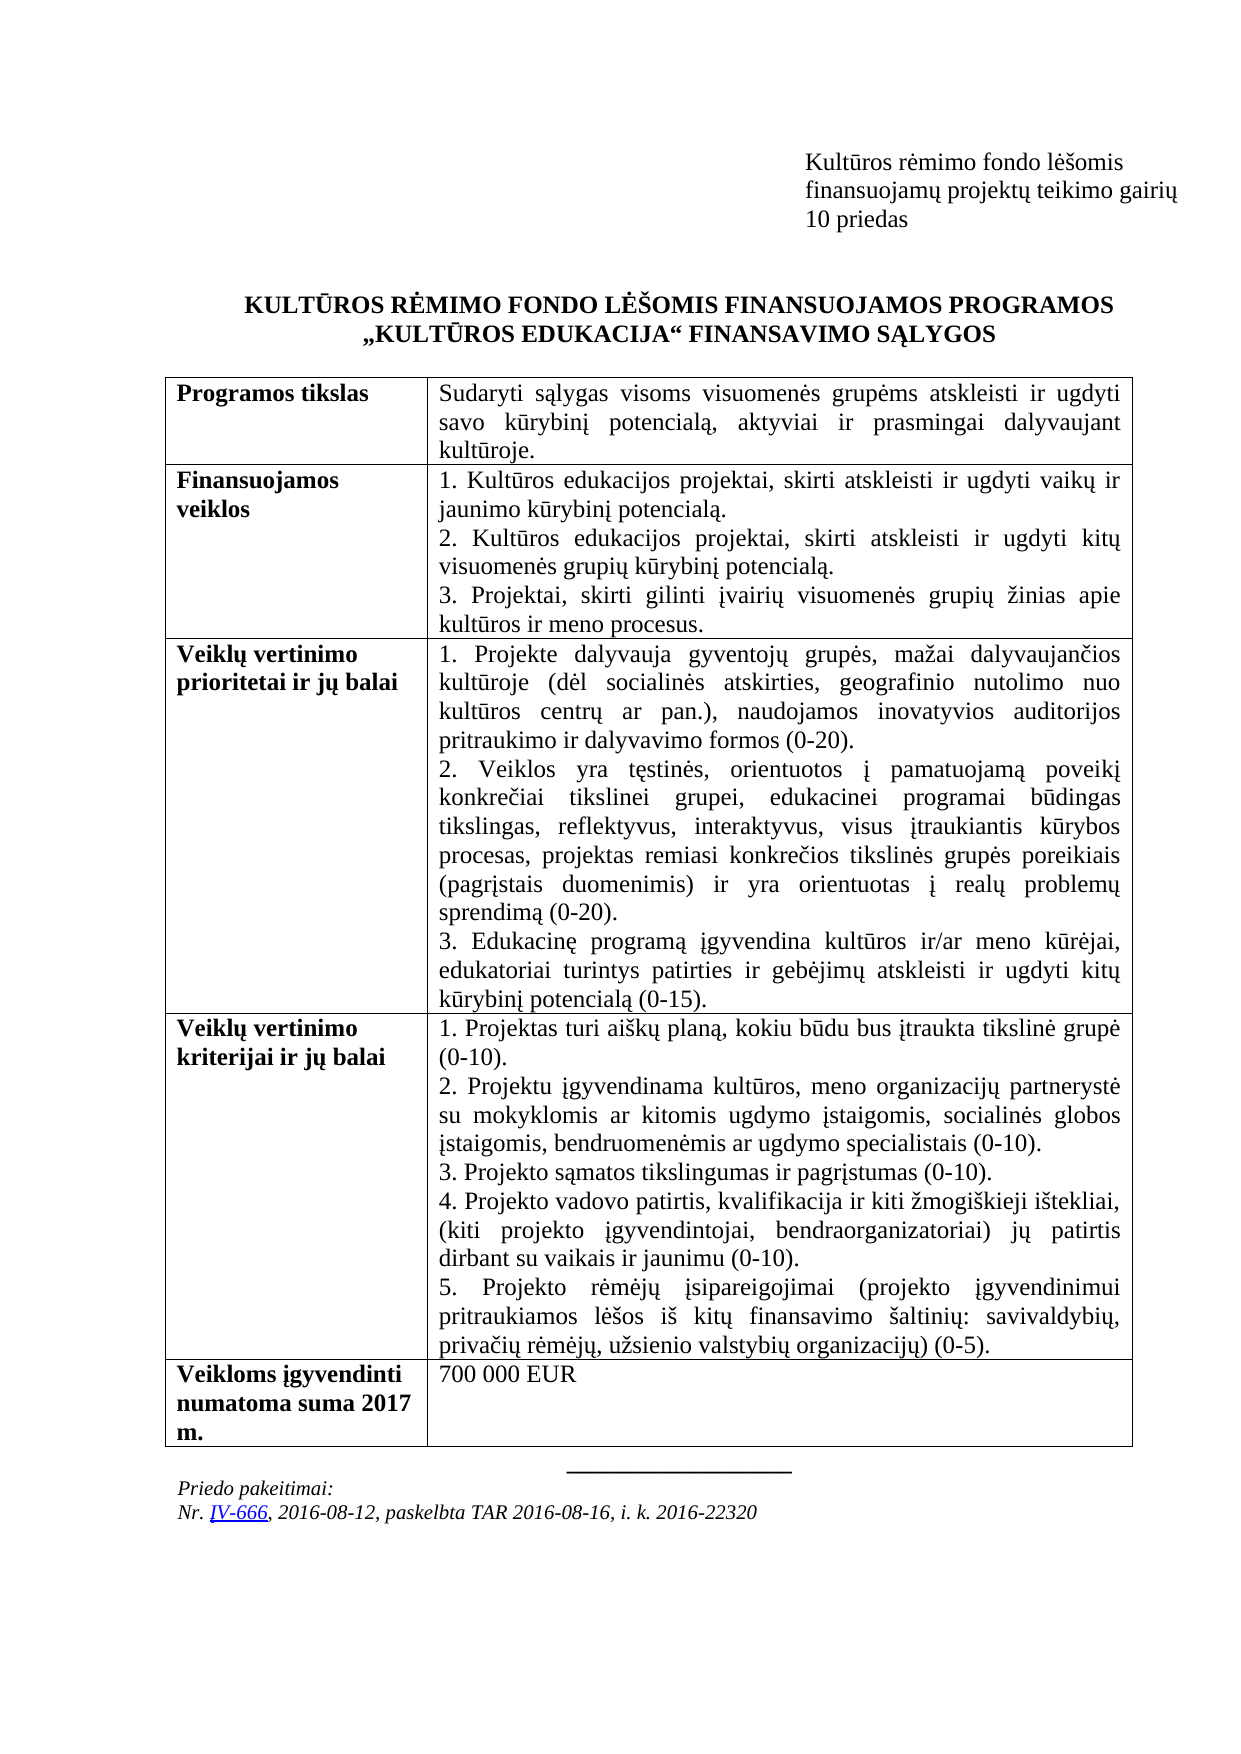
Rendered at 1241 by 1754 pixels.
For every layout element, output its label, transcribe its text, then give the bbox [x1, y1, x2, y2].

table_cell Veiklų vertinimo prioritetai ir jų balai [166, 639, 427, 1012]
text KULTŪROS RĖMIMO FONDO LĖŠOMIS FINANSUOJAMOS PROGRAMOS „KULTŪROS EDUKACIJA“ FINANSAVIMO SĄLYGOS [177, 291, 1181, 348]
text __________________ [177, 1447, 1181, 1476]
text Nr. ĮV-666, 2016-08-12, paskelbta TAR 2016-08-16, i. k. 2016-22320 [177, 1500, 1181, 1524]
text Kultūros rėmimo fondo lėšomis [717, 147, 1181, 176]
table_header Sudaryti sąlygas visoms visuomenės grupėms atskleisti ir ugdyti savo kūrybinį potencialą, aktyviai ir prasmingai dalyvaujant kultūroje. [428, 378, 1132, 464]
table_cell Finansuojamos veiklos [166, 465, 427, 638]
table_cell Veiklų vertinimo kriterijai ir jų balai [166, 1014, 427, 1358]
table_cell 700 000 EUR [428, 1360, 1132, 1446]
table_cell Veikloms įgyvendinti numatoma suma 2017 m. [166, 1360, 427, 1446]
table_cell 1. Projektas turi aiškų planą, kokiu būdu bus įtraukta tikslinė grupė (0-10). 2. Projektu įgyvendinama kultūros, meno organizacijų partnerystė su mokyklomis ar kitomis ugdymo įstaigomis, socialinės globos įstaigomis, bendruomenėmis ar ugdymo specialistais (0-10). 3. Projekto sąmatos tikslingumas ir pagrįstumas (0-10). 4. Projekto vadovo patirtis, kvalifikacija ir kiti žmogiškieji ištekliai, (kiti projekto įgyvendintojai, bendraorganizatoriai) jų patirtis dirbant su vaikais ir jaunimu (0-10). 5. Projekto rėmėjų įsipareigojimai (projekto įgyvendinimui pritraukiamos lėšos iš kitų finansavimo šaltinių: savivaldybių, privačių rėmėjų, užsienio valstybių organizacijų) (0-5). [428, 1014, 1132, 1358]
table_cell 1. Projekte dalyvauja gyventojų grupės, mažai dalyvaujančios kultūroje (dėl socialinės atskirties, geografinio nutolimo nuo kultūros centrų ar pan.), naudojamos inovatyvios auditorijos pritraukimo ir dalyvavimo formos (0-20). 2. Veiklos yra tęstinės, orientuotos į pamatuojamą poveikį konkrečiai tikslinei grupei, edukacinei programai būdingas tikslingas, reflektyvus, interaktyvus, visus įtraukiantis kūrybos procesas, projektas remiasi konkrečios tikslinės grupės poreikiais (pagrįstais duomenimis) ir yra orientuotas į realų problemų sprendimą (0-20). 3. Edukacinę programą įgyvendina kultūros ir/ar meno kūrėjai, edukatoriai turintys patirties ir gebėjimų atskleisti ir ugdyti kitų kūrybinį potencialą (0-15). [428, 639, 1132, 1012]
text 10 priedas [717, 204, 1181, 233]
text finansuojamų projektų teikimo gairių [717, 176, 1181, 204]
text Priedo pakeitimai: [177, 1476, 1181, 1500]
table_cell 1. Kultūros edukacijos projektai, skirti atskleisti ir ugdyti vaikų ir jaunimo kūrybinį potencialą. 2. Kultūros edukacijos projektai, skirti atskleisti ir ugdyti kitų visuomenės grupių kūrybinį potencialą. 3. Projektai, skirti gilinti įvairių visuomenės grupių žinias apie kultūros ir meno procesus. [428, 465, 1132, 638]
table_header Programos tikslas [166, 378, 427, 464]
